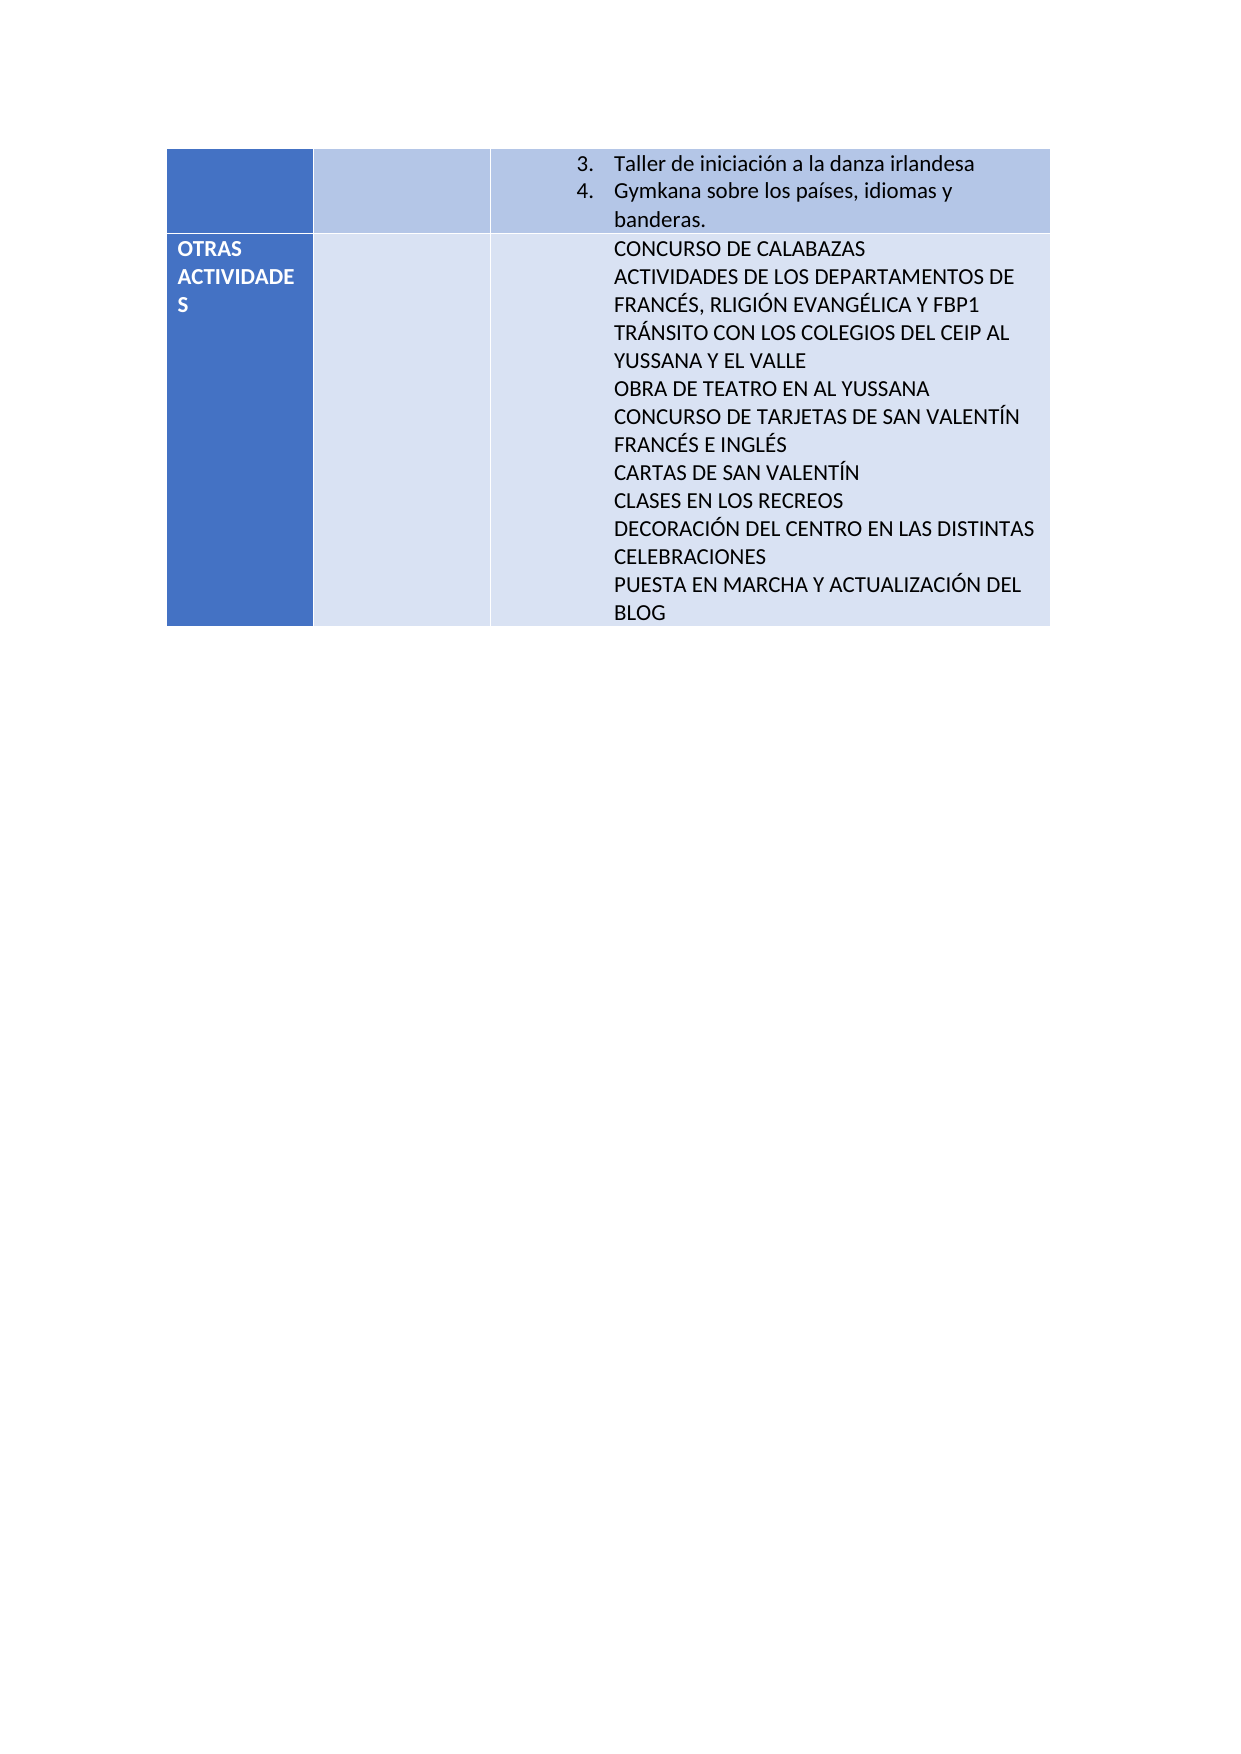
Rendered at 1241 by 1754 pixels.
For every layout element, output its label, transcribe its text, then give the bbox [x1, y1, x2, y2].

table_cell CONCURSO DE CALABAZAS ACTIVIDADES DE LOS DEPARTAMENTOS DE FRANCÉS, RLIGIÓN EVANGÉLICA Y FBP1 TRÁNSITO CON LOS COLEGIOS DEL CEIP AL YUSSANA Y EL VALLE OBRA DE TEATRO EN AL YUSSANA CONCURSO DE TARJETAS DE SAN VALENTÍN FRANCÉS E INGLÉS CARTAS DE SAN VALENTÍN CLASES EN LOS RECREOS DECORACIÓN DEL CENTRO EN LAS DISTINTAS CELEBRACIONES PUESTA EN MARCHA Y ACTUALIZACIÓN DEL BLOG [491, 234, 1050, 626]
table_cell Actividad para 3º ESO. Ayudados por nuestra auxiliar Amy. En relación a la unidad didáctica de habilidades motrices básicas que estaban estudiando el profesor preparó juegos de desplazamientos, saltos y giros ambientándolo en Halloween. Hicieron juegos en los que los alumnos tenían papeles que representaban fantasmas y diferentes monstruos de Halloween. En una actividad unos han sido los fantasmas ( ghost)👻👻 👻y otros los cazadores de fantasmas( ghostbusters) En otra, han trabajado la velocidad de reacción en 3 grupos: Giants( gigantes) ,Wizards (magos) y Elves (elfos). Actividad para 3º ESO Realización de pirámide de alimentación y explicación de una dieta saludable basándose en los alimentos que se toman para la cena de Thanksgiving. Taller de iniciación a la danza irlandesa Gymkana sobre los países, idiomas y banderas. [491, 149, 1050, 233]
table_cell OTRAS ACTIVIDADES [167, 234, 313, 626]
table_cell [314, 149, 490, 233]
table_cell [314, 234, 490, 626]
table_cell [167, 149, 313, 233]
